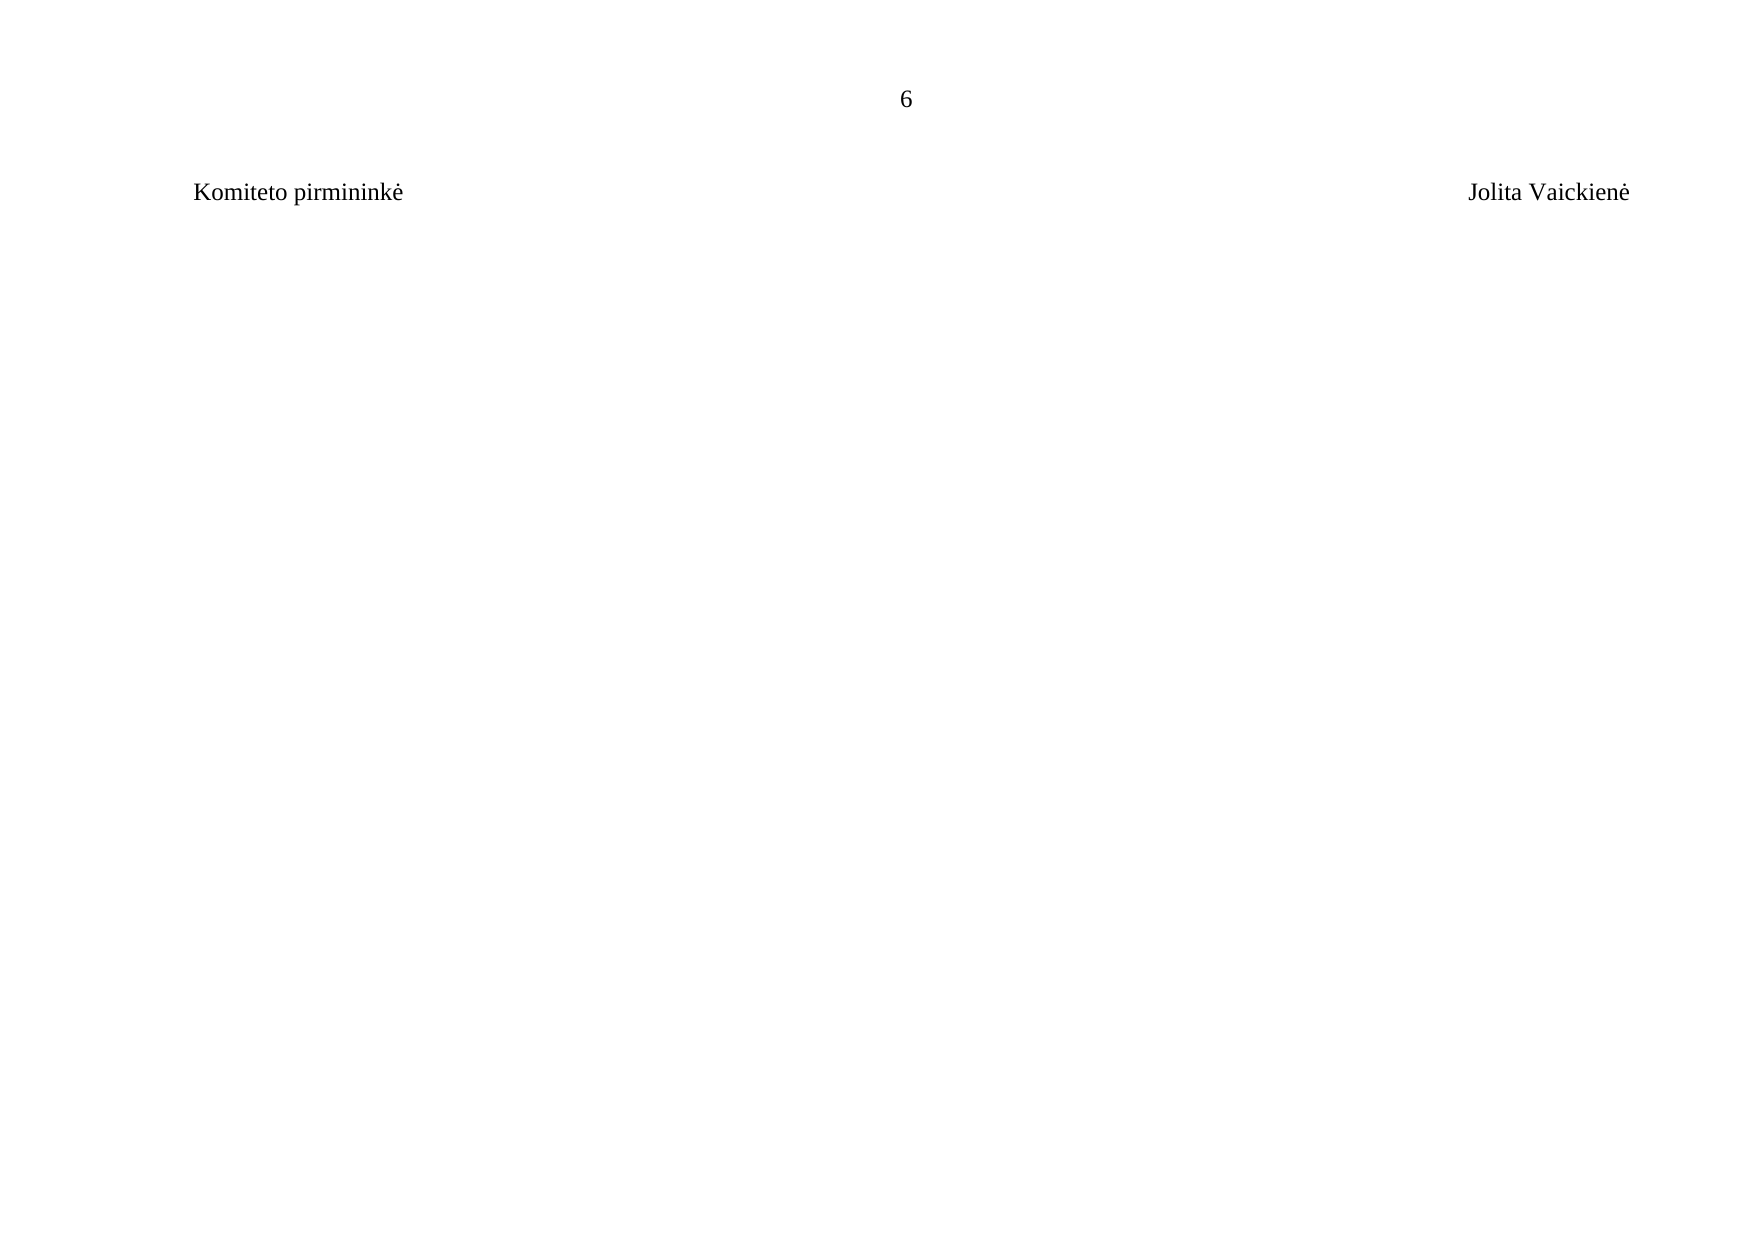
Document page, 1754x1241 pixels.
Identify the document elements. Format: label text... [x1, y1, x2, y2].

text Komiteto pirmininkė Jolita Vaickienė [118, 177, 1694, 206]
